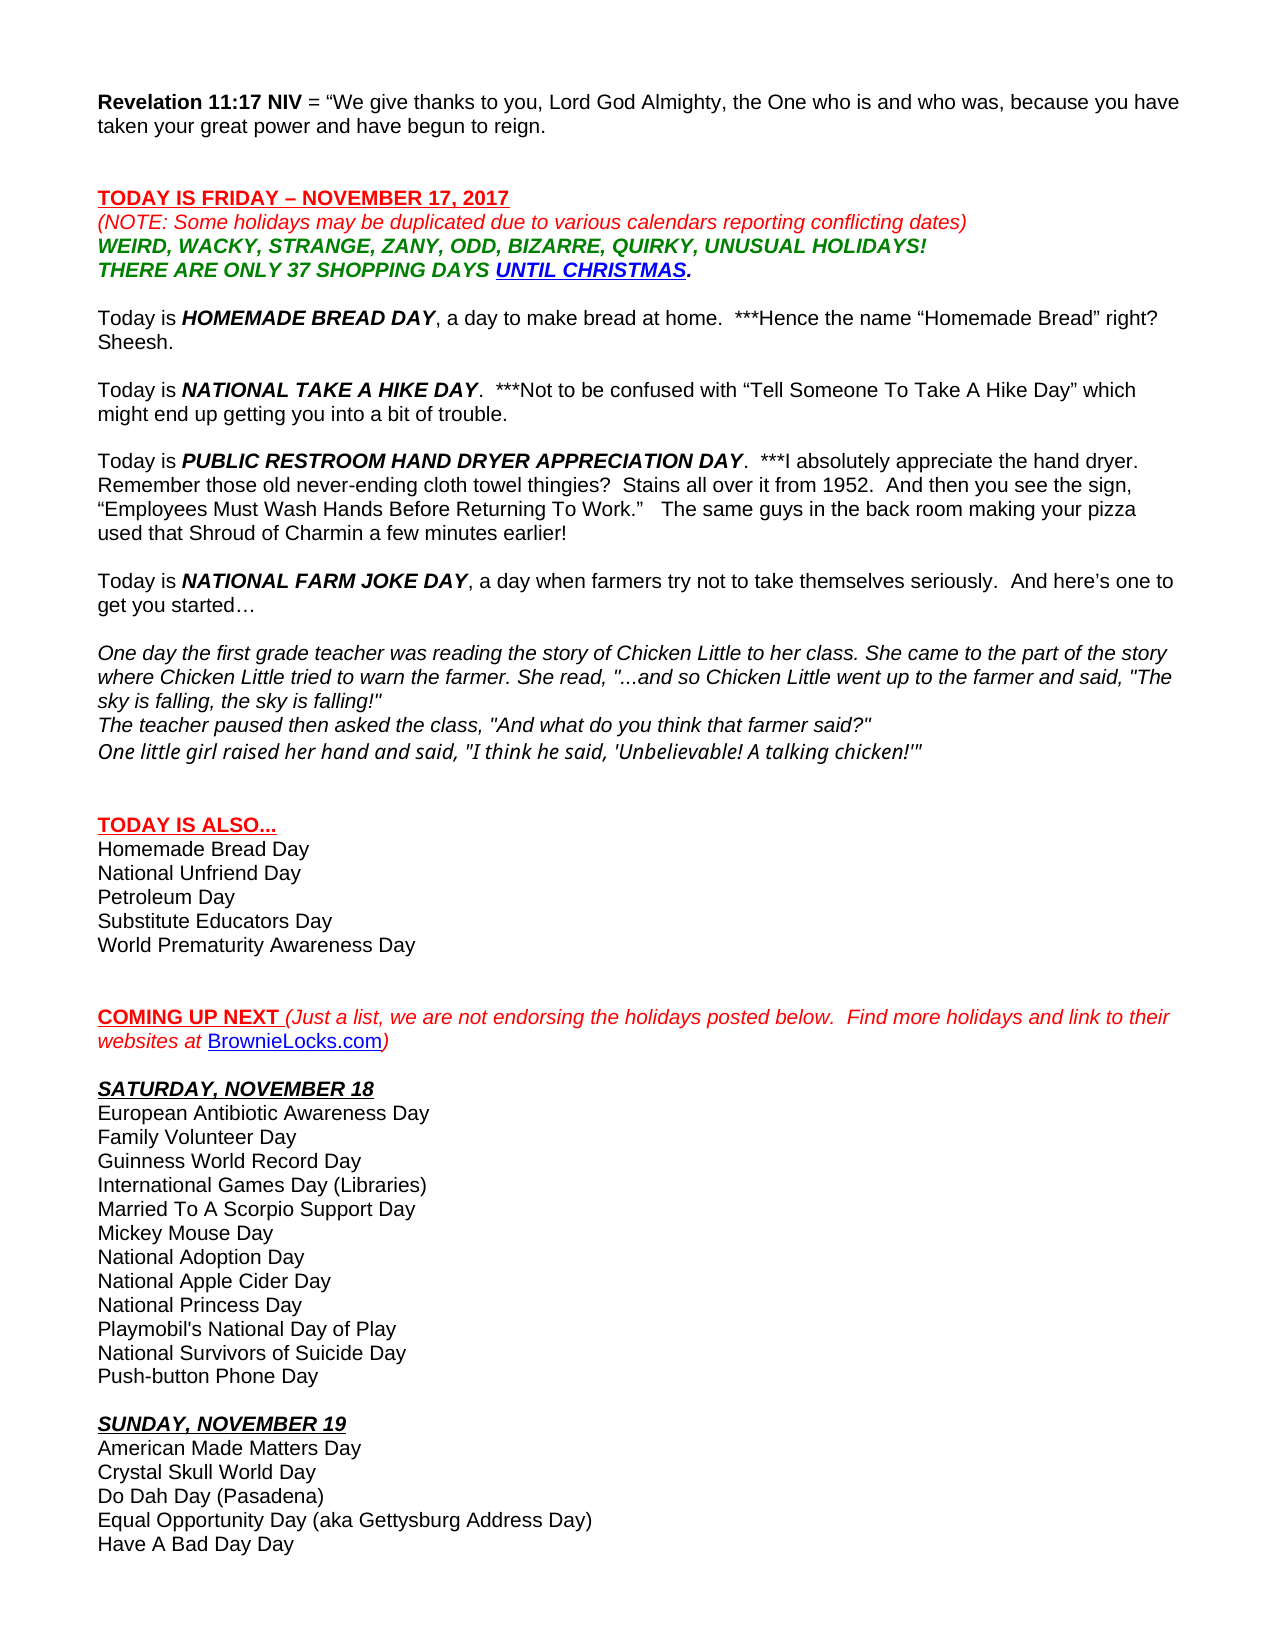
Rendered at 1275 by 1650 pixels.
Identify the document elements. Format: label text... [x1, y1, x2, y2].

text SATURDAY, NOVEMBER 18 [97, 1077, 1185, 1101]
text Revelation 11:17 NIV = “We give thanks to you, Lord God Almighty, the One who is and who was, because you have taken your great power and have begun to reign. [97, 90, 1185, 138]
list Today is NATIONAL TAKE A HIKE DAY. ***Not to be confused with “Tell Someone To Take A Hike Day” which might end up getting you into a bit of trouble. [97, 377, 1185, 425]
text (NOTE: Some holidays may be duplicated due to various calendars reporting conflicting dates) WEIRD, WACKY, STRANGE, ZANY, ODD, BIZARRE, QUIRKY, UNUSUAL HOLIDAYS! THERE ARE ONLY 37 SHOPPING DAYS UNTIL CHRISTMAS. [97, 210, 1185, 282]
list Today is HOMEMADE BREAD DAY, a day to make bread at home. ***Hence the name “Homemade Bread” right? Sheesh. [97, 306, 1185, 353]
text Homemade Bread Day National Unfriend Day Petroleum Day Substitute Educators Day World Prematurity Awareness Day [97, 837, 1185, 957]
list Today is PUBLIC RESTROOM HAND DRYER APPRECIATION DAY. ***I absolutely appreciate the hand dryer. Remember those old never-ending cloth towel thingies? Stains all over it from 1952. And then you see the sign, “Employees Must Wash Hands Before Returning To Work.” The same guys in the back room making your pizza used that Shroud of Charmin a few minutes earlier! [97, 449, 1185, 545]
text The teacher paused then asked the class, "And what do you think that farmer said?" [97, 713, 1185, 737]
text One little girl raised her hand and said, "I think he said, 'Unbelievable! A talking chicken!'" [97, 737, 1185, 765]
text TODAY IS FRIDAY – NOVEMBER 17, 2017 [97, 186, 1185, 210]
text TODAY IS ALSO... [97, 813, 1185, 837]
text American Made Matters Day Crystal Skull World Day Do Dah Day (Pasadena) Equal Opportunity Day (aka Gettysburg Address Day) Have A Bad Day Day [97, 1436, 1185, 1556]
list Today is NATIONAL FARM JOKE DAY, a day when farmers try not to take themselves seriously. And here’s one to get you started… [97, 569, 1185, 617]
text COMING UP NEXT (Just a list, we are not endorsing the holidays posted below. Find more holidays and link to their websites at BrownieLocks.com) [97, 1005, 1185, 1053]
text SUNDAY, NOVEMBER 19 [97, 1412, 1185, 1436]
text One day the first grade teacher was reading the story of Chicken Little to her class. She came to the part of the story where Chicken Little tried to warn the farmer. She read, "...and so Chicken Little went up to the farmer and said, "The sky is falling, the sky is falling!" [97, 641, 1185, 713]
text European Antibiotic Awareness Day Family Volunteer Day Guinness World Record Day International Games Day (Libraries) Married To A Scorpio Support Day Mickey Mouse Day National Adoption Day National Apple Cider Day National Princess Day Playmobil's National Day of Play National Survivors of Suicide Day Push-button Phone Day [97, 1101, 1185, 1388]
